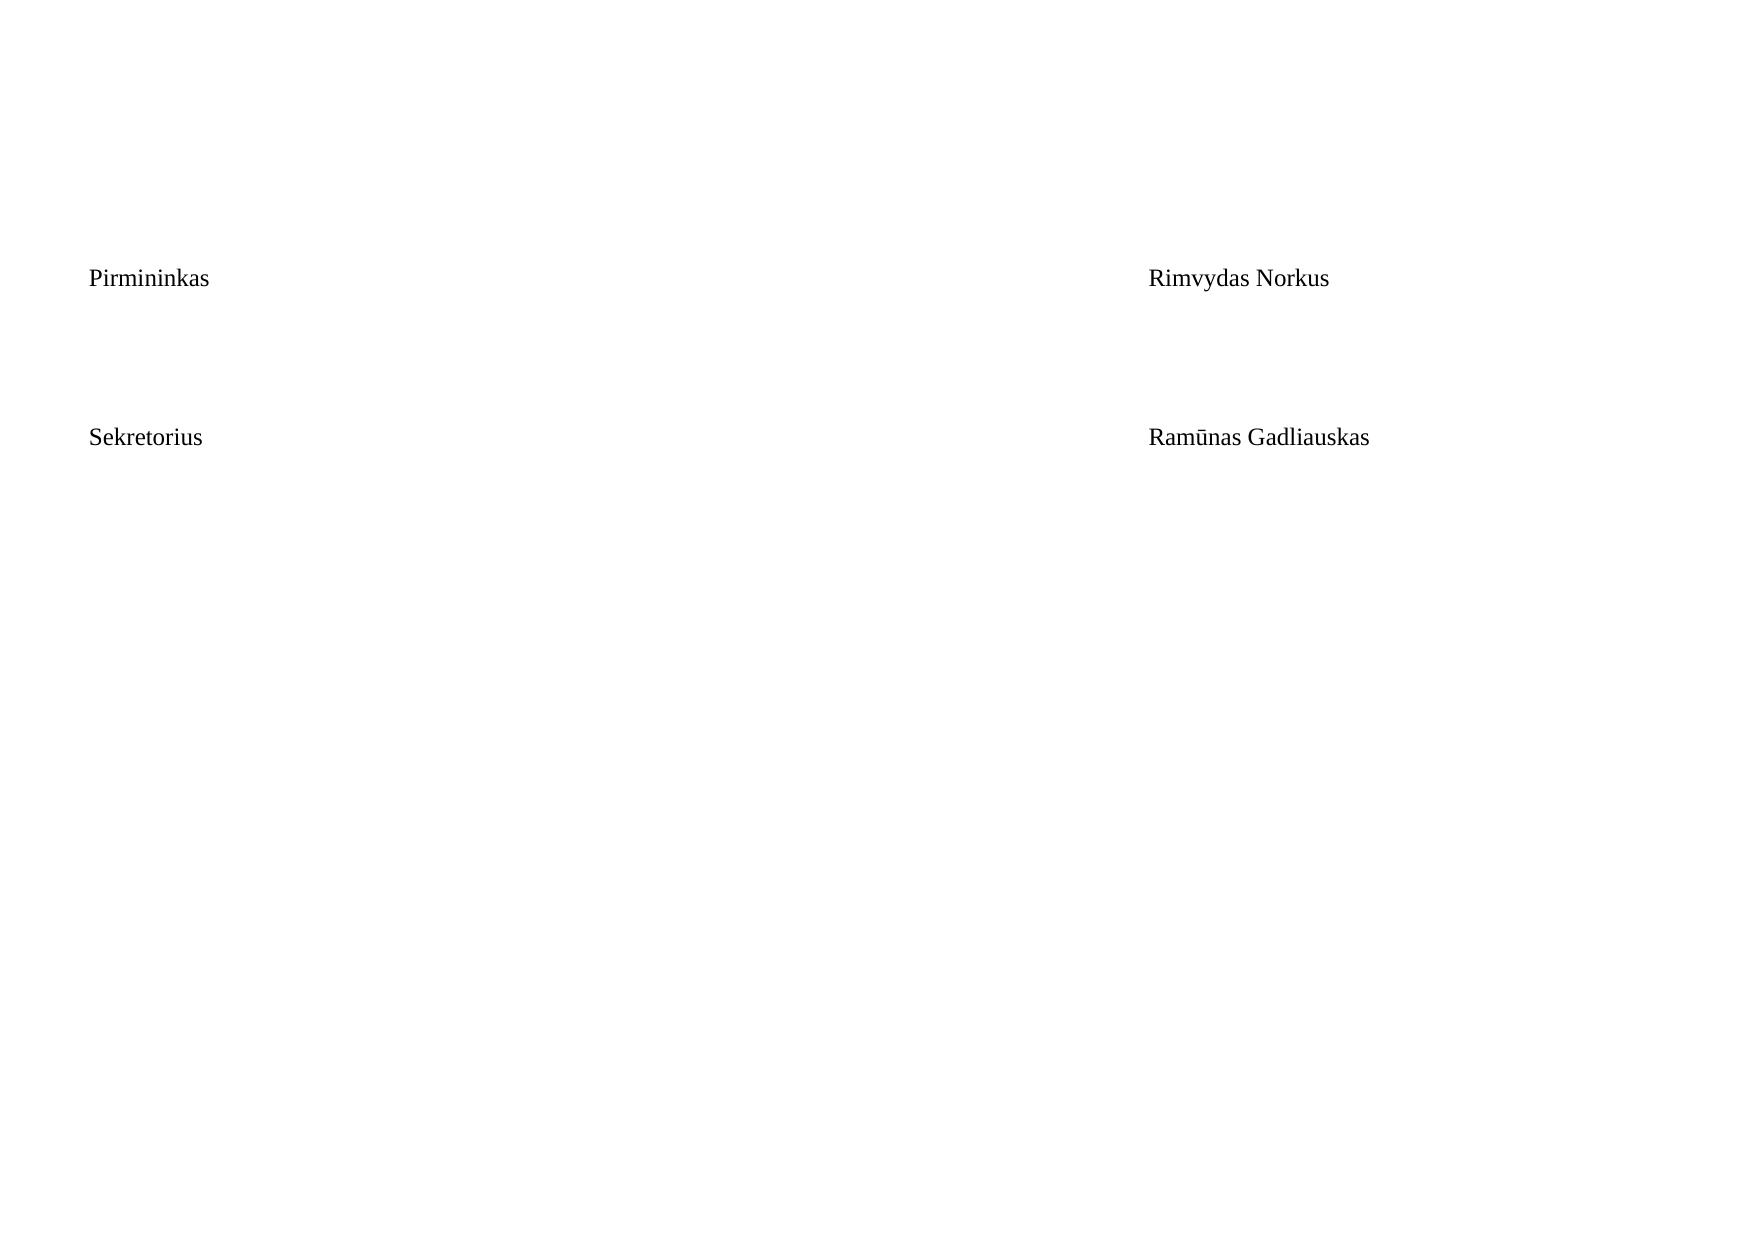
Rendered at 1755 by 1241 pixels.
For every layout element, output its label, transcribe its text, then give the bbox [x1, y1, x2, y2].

text Sekretorius Ramūnas Gadliauskas [89, 422, 1636, 450]
text Pirmininkas Rimvydas Norkus [89, 263, 1636, 292]
